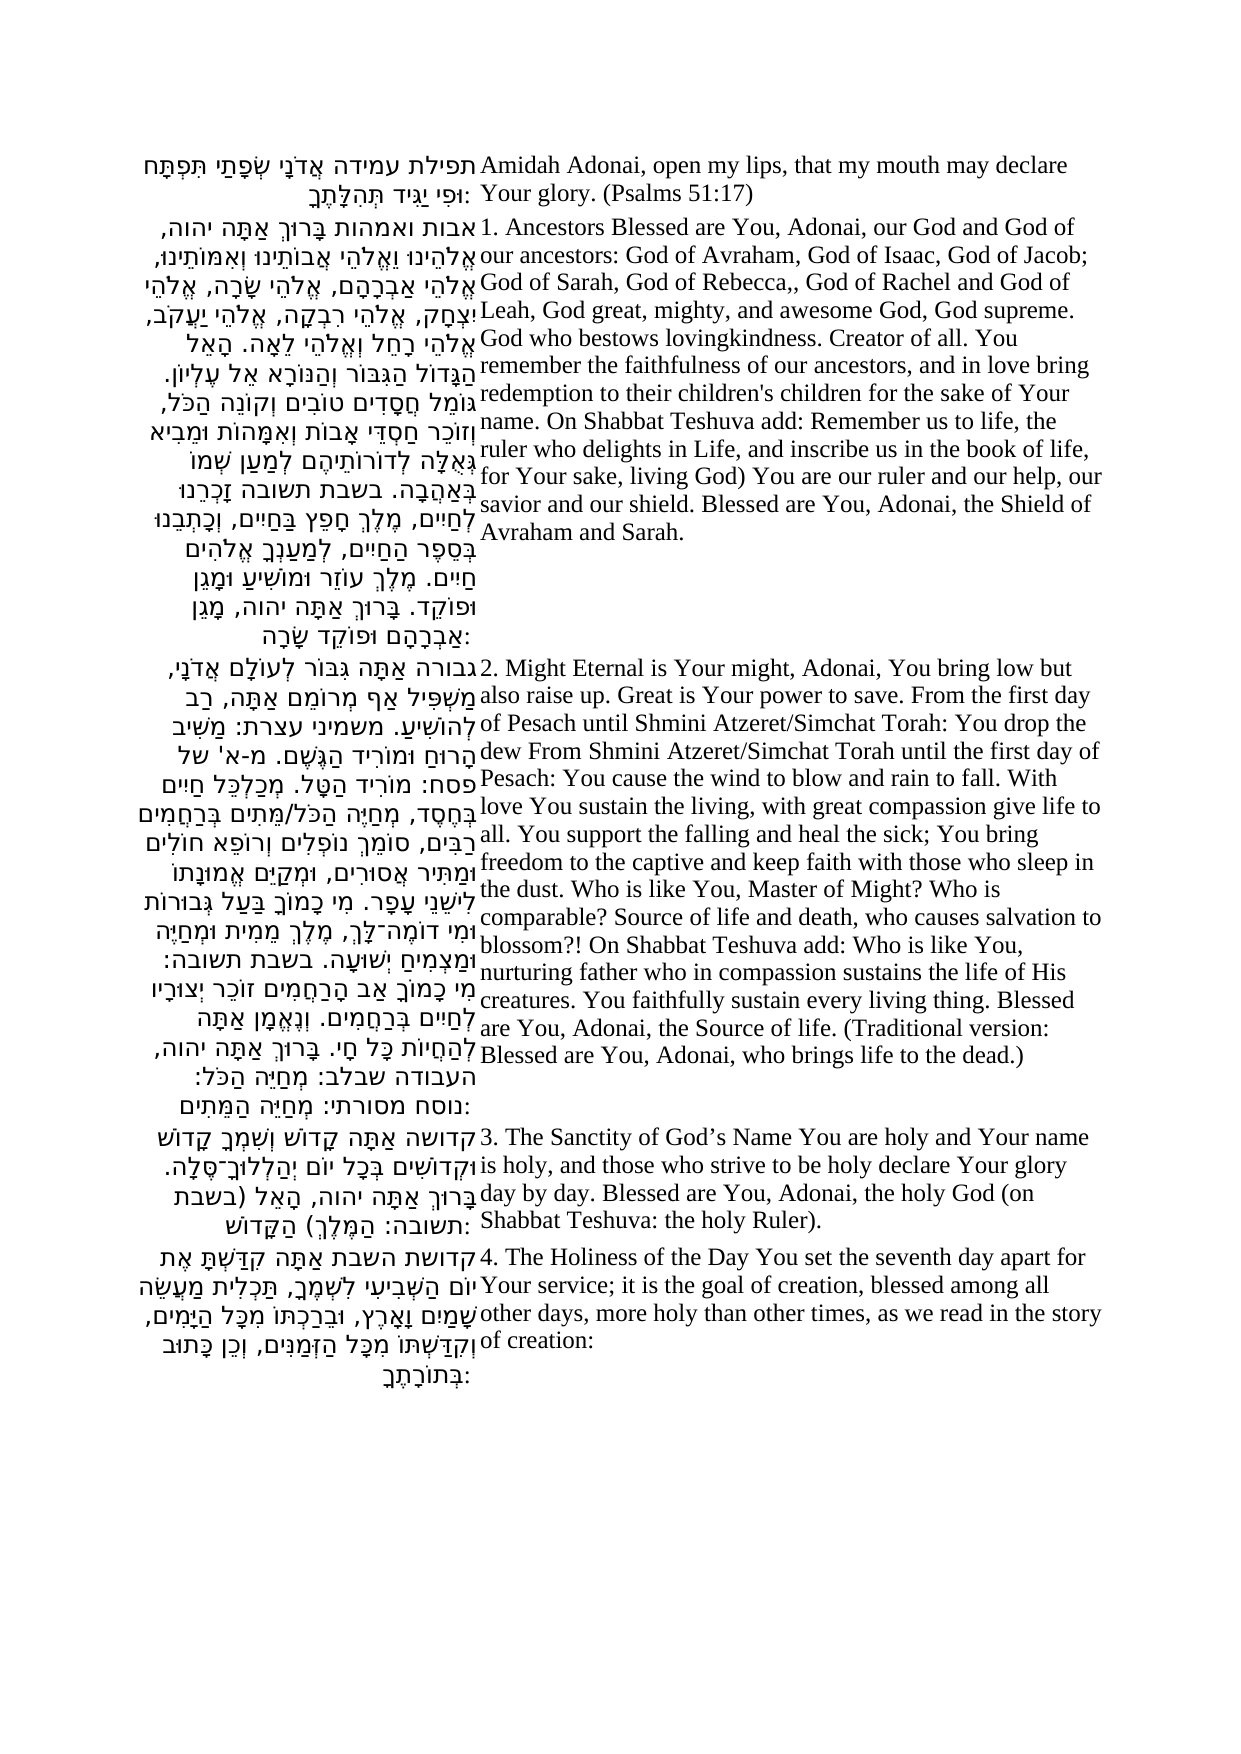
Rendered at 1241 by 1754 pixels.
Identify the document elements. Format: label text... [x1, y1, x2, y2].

table_cell 4. The Holiness of the Day You set the seventh day apart for Your service; it is the goal of creation, blessed among all other days, more holy than other times, as we read in the story of creation: [478, 1242, 1105, 1391]
table_cell אבות ואמהות בָּרוּךְ אַתָּה יהוה, אֱלֹהֵינוּ וֵאֱלֹהֵי אֲבוֹתֵינוּ וְאִמּוֹתֵינוּ, אֱלֹהֵי אַבְרָהָם, אֱלֹהֵי שָׂרָה, אֱלֹהֵי יִצְחָק, אֱלֹהֵי רִבְקָה, אֱלֹהֵי יַעֲקֹב, אֱלֹהֵי רָחֵל וְאֱלֹהֵי לֵאָה. הָאֵל הַגָּדוֹל הַגִּבּוֹר וְהַנּוֹרָא אֵל עֶלְיוֹן. גּוֹמֵל חֲסָדִים טוֹבִים וְקוֹנֵה הַכֹּל, וְזוֹכֵר חַסְדֵּי אָבוֹת וְאִמָּהוֹת וּמֵבִיא גְּאֻלָּה לְדוֹרוֹתֵיהֶם לְמַעַן שְׁמוֹ בְּאַהֲבָה. בשבת תשובה זָכְרֵנוּ לְחַיִים, מֶלֶךְ חָפֵץ בַּחַיִים, וְכָתְבֵנוּ בְּסֵפֶר הַחַיִים, לְמַעַנְךָ אֱלֹהִים חַיִים. מֶלֶךְ עוֹזֵר וּמוֹשִׁיעַ וּמָגֵן וּפוֹקֵד. בָּרוּךְ אַתָּה יהוה, מָגֵן אַבְרָהָם וּפוֹקֵד שָׂרָה: [135, 211, 478, 652]
table_cell קדושת השבת אַתָּה קִדַּשְׁתָּ אֶת יוֹם הַשְּׁבִיעִי לִשְׁמֶךָ, תַּכְלִית מַעֲשֵׂה שָׁמַיִם וָאָרֶץ, וּבֵרַכְתּוֹ מִכָּל הַיָּמִים, וְקִדַּשְׁתּוֹ מִכָּל הַזְּמַנִּים, וְכֵן כָּתוּב בְּתוֹרָתֶךָ: [135, 1242, 478, 1391]
table_cell Amidah Adonai, open my lips, that my mouth may declare Your glory. (Psalms 51:17) [478, 150, 1105, 211]
table_cell 2. Might Eternal is Your might, Adonai, You bring low but also raise up. Great is Your power to save. From the first day of Pesach until Shmini Atzeret/Simchat Torah: You drop the dew From Shmini Atzeret/Simchat Torah until the first day of Pesach: You cause the wind to blow and rain to fall. With love You sustain the living, with great compassion give life to all. You support the falling and heal the sick; You bring freedom to the captive and keep faith with those who sleep in the dust. Who is like You, Master of Might? Who is comparable? Source of life and death, who causes salvation to blossom?! On Shabbat Teshuva add: Who is like You, nurturing father who in compassion sustains the life of His creatures. You faithfully sustain every living thing. Blessed are You, Adonai, the Source of life. (Traditional version: Blessed are You, Adonai, who brings life to the dead.) [478, 652, 1105, 1122]
table_cell 1. Ancestors Blessed are You, Adonai, our God and God of our ancestors: God of Avraham, God of Isaac, God of Jacob; God of Sarah, God of Rebecca,, God of Rachel and God of Leah, God great, mighty, and awesome God, God supreme. God who bestows lovingkindness. Creator of all. You remember the faithfulness of our ancestors, and in love bring redemption to their children's children for the sake of Your name. On Shabbat Teshuva add: Remember us to life, the ruler who delights in Life, and inscribe us in the book of life, for Your sake, living God) You are our ruler and our help, our savior and our shield. Blessed are You, Adonai, the Shield of Avraham and Sarah. [478, 211, 1105, 652]
table_cell תפילת עמידה אֲדֹנָי שְׂפָתַי תִּפְתָּח וּפִי יַגִּיד תְּהִלָּתֶךָ: [135, 150, 478, 211]
table_cell קדושה אַתָּה קָדוֹשׁ וְשִׁמְךָ קָדוֹשׁ וּקְדוֹשִׁים בְּכָל יוֹם יְהַלְלוּךָ־סֶּלָה. בָּרוּךְ אַתָּה יהוה, הָאֵל (בשבת תשובה: הַמֶּלֶךְ) הַקָּדוֹשׁ: [135, 1122, 478, 1242]
table_cell 3. The Sanctity of God’s Name You are holy and Your name is holy, and those who strive to be holy declare Your glory day by day. Blessed are You, Adonai, the holy God (on Shabbat Teshuva: the holy Ruler). [478, 1122, 1105, 1242]
table_cell גבורה אַתָּה גִּבּוֹר לְעוֹלָם אֲדֹנָי, מַשְׁפִּיל אַף מְרוֹמֵם אַתָּה, רַב לְהוֹשִׁיעַ. משמיני עצרת: מַשִּׁיב הָרוּחַ וּמוֹרִיד הַגֶּשֶׁם. מ-א' של פסח: מוֹרִיד הַטָּל. מְכַלְכֵּל חַיִים בְּחֶסֶד, מְחַיֶּה הַכֹּל/מֵּתִים בְּרַחֲמִים רַבִּים, סוֹמֵךְ נוֹפְלִים וְרוֹפֵא חוֹלִים וּמַתִּיר אֲסוּרִים, וּמְקַיֵּם אֱמוּנָתוֹ לִישֵׁנֵי עָפָר. מִי כָמוֹךָ בַּעַל גְּבוּרוֹת וּמִי דוֹמֶה־לָּךְ, מֶלֶךְ מֵמִית וּמְחַיֶּה וּמַצְמִיחַ יְשׁוּעָה. בשבת תשובה: מִי כָמוֹךָ אַב הָרַחֲמִים זוֹכֵר יְצוּרָיו לְחַיִים בְּרַחֲמִים. וְנֶאֱמָן אַתָּה לְהַחֲיוֹת כָּל חָי. בָּרוּךְ אַתָּה יהוה, העבודה שבלב: מְחַיֵּה הַכֹּל: נוסח מסורתי: מְחַיֵּה הַמֵּתִים: [135, 652, 478, 1122]
